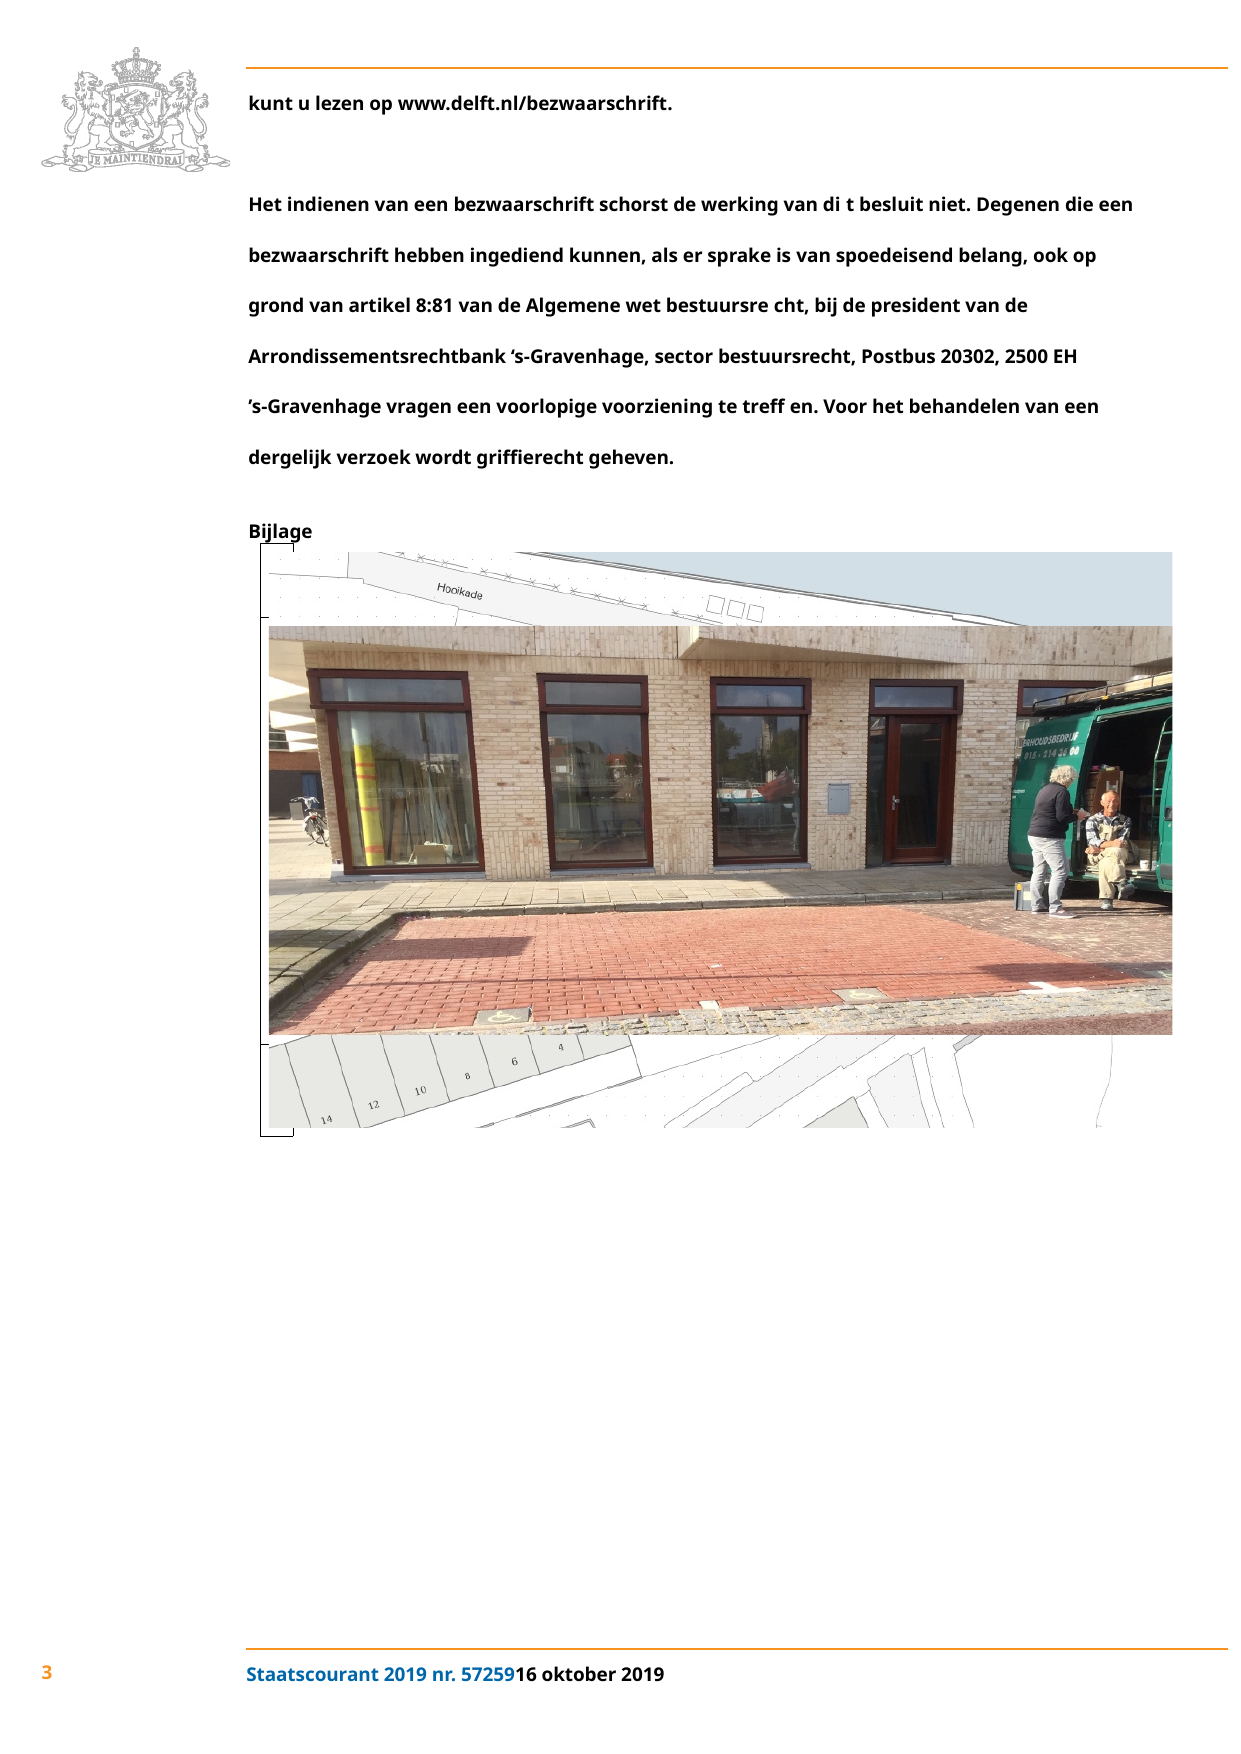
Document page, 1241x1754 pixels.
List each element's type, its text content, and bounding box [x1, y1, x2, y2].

text Arrondissementsrechtbank ‘s-Gravenhage, sector bestuursrecht, Postbus 20302, 2500 EH [248, 348, 1152, 367]
text ’s-Gravenhage vragen een voorlopige voorziening te treff en. Voor het behandelen van een [248, 398, 1152, 418]
picture [41, 47, 231, 172]
text grond van artikel 8:81 van de Algemene wet bestuursre cht, bij de president van de [248, 297, 1152, 317]
text Het indienen van een bezwaarschrift schorst de werking van di t besluit niet. Degenen die een [248, 196, 1152, 215]
text bezwaarschrift hebben ingediend kunnen, als er sprake is van spoedeisend belang, ook op [248, 247, 1152, 266]
text kunt u lezen op www.delft.nl/bezwaarschrift. [248, 95, 1152, 114]
text Bijlage [248, 523, 1152, 542]
picture [268, 552, 1173, 1128]
text dergelijk verzoek wordt griffierecht geheven. [248, 449, 1152, 468]
